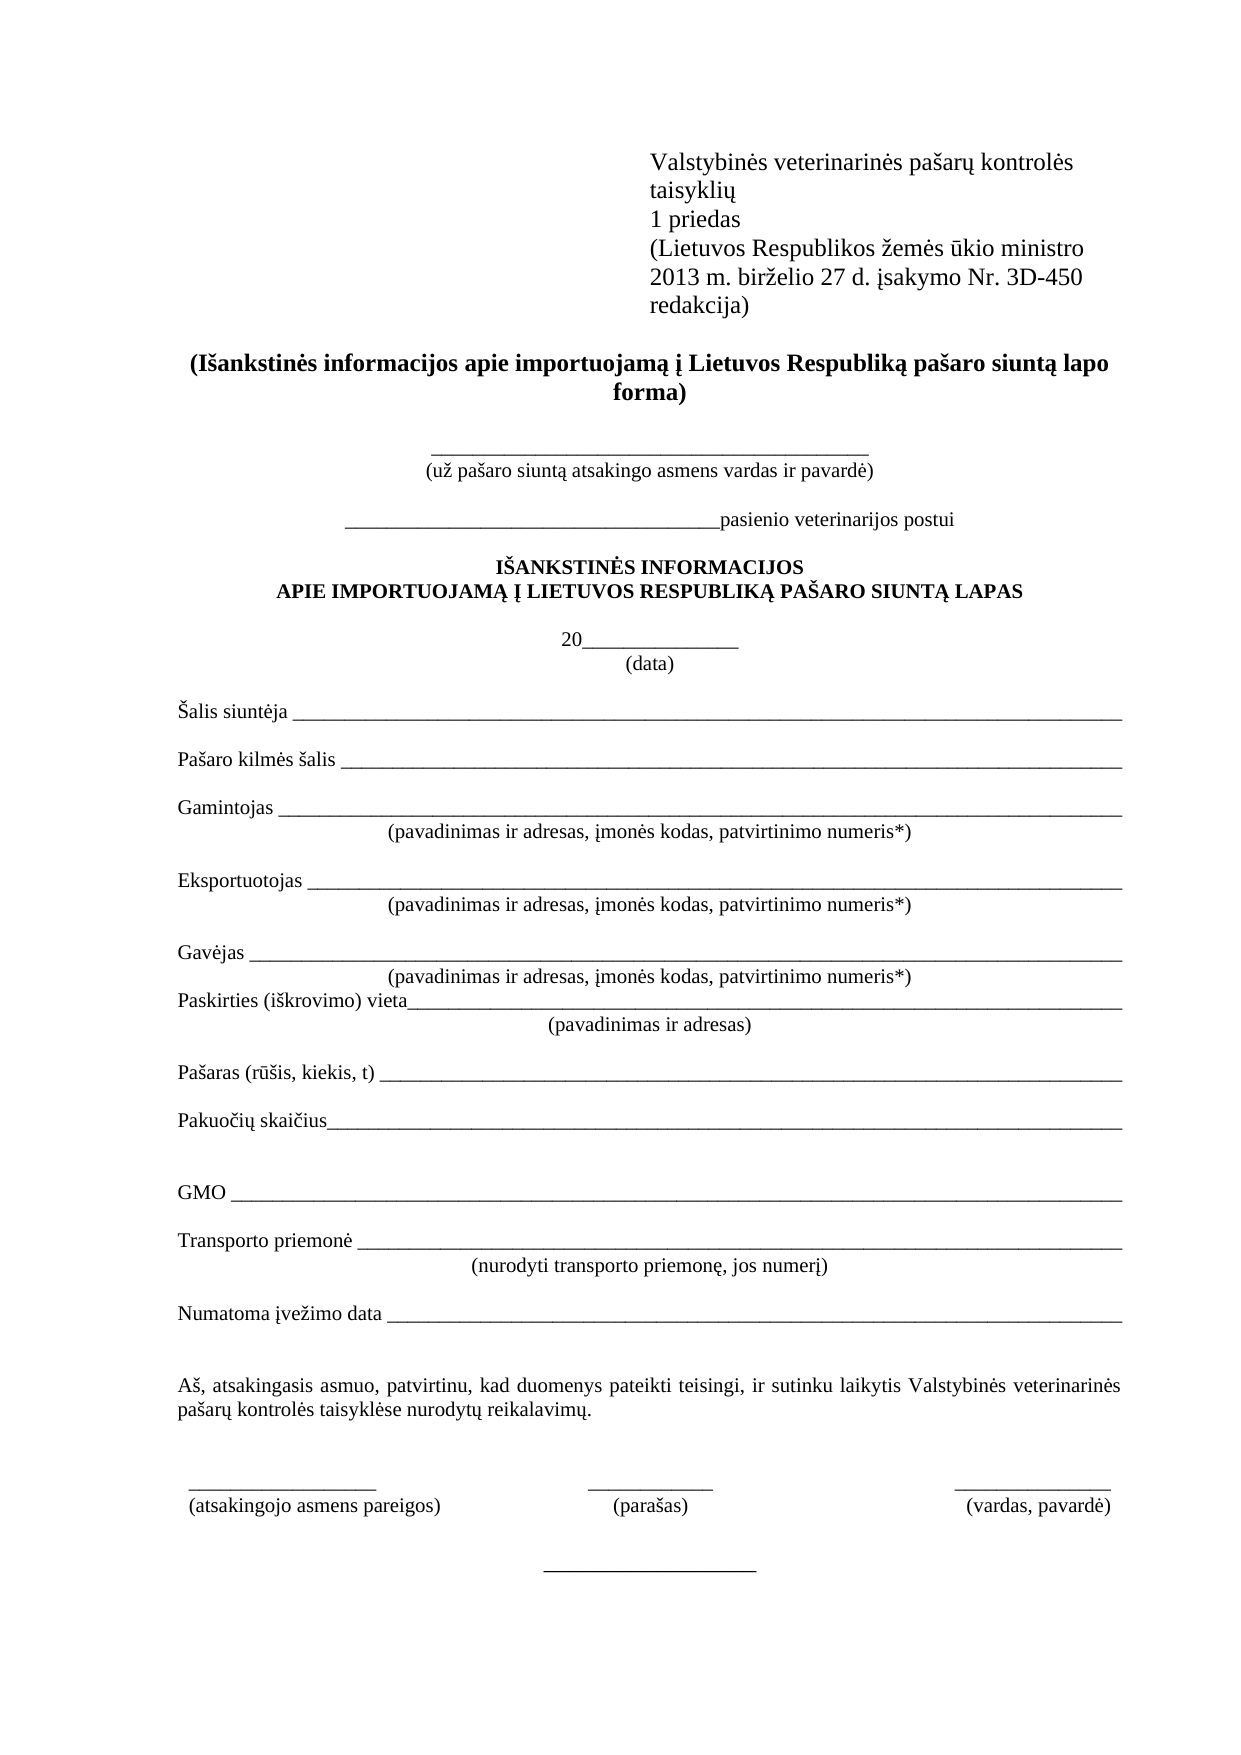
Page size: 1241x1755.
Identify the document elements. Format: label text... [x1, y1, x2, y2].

text Transporto priemonė [177, 1228, 1122, 1252]
text (pavadinimas ir adresas) [177, 1012, 1122, 1036]
text Gavėjas [177, 940, 1122, 964]
text ____________________________________pasienio veterinarijos postui [177, 507, 1122, 531]
text (pavadinimas ir adresas, įmonės kodas, patvirtinimo numeris*) [177, 892, 1122, 916]
text Valstybinės veterinarinės pašarų kontrolės taisyklių [649, 147, 1122, 204]
text Pašaro kilmės šalis [177, 747, 1122, 771]
text APIE IMPORTUOJAMĄ Į LIETUVOS RESPUBLIKĄ PAŠARO SIUNTĄ LAPAS [177, 579, 1122, 603]
text Numatoma įvežimo data [177, 1301, 1122, 1325]
text IŠANKSTINĖS INFORMACIJOS [177, 555, 1122, 579]
table_header _______________ (vardas, pavardė) [807, 1469, 1122, 1517]
text (pavadinimas ir adresas, įmonės kodas, patvirtinimo numeris*) [177, 819, 1122, 843]
text 20_______________ [177, 627, 1122, 651]
text Pašaras (rūšis, kiekis, t) [177, 1060, 1122, 1084]
text (nurodyti transporto priemonę, jos numerį) [177, 1252, 1122, 1277]
text Aš, atsakingasis asmuo, patvirtinu, kad duomenys pateikti teisingi, ir sutinku laikytis Valstybinės veterinarinės pašarų kontrolės taisyklėse nurodytų reikalavimų. [177, 1373, 1122, 1421]
text _________________ [177, 1546, 1122, 1575]
text __________________________________________ [177, 434, 1122, 458]
text Pakuočių skaičius [177, 1108, 1122, 1132]
text Eksportuotojas [177, 867, 1122, 892]
text Paskirties (iškrovimo) vieta [177, 988, 1122, 1012]
text (data) [177, 651, 1122, 675]
text Šalis siuntėja [177, 699, 1122, 723]
text (Išankstinės informacijos apie importuojamą į Lietuvos Respubliką pašaro siuntą lapo forma) [177, 348, 1122, 406]
text GMO [177, 1180, 1122, 1204]
text redakcija) [649, 291, 1122, 319]
text Gamintojas [177, 795, 1122, 819]
table_header __________________ (atsakingojo asmens pareigos) [177, 1469, 494, 1517]
text (už pašaro siuntą atsakingo asmens vardas ir pavardė) [177, 458, 1122, 482]
text (pavadinimas ir adresas, įmonės kodas, patvirtinimo numeris*) [177, 964, 1122, 988]
text (Lietuvos Respublikos žemės ūkio ministro 2013 m. birželio 27 d. įsakymo Nr. 3D-450 [649, 233, 1122, 291]
table_header ____________ (parašas) [494, 1469, 807, 1517]
text 1 priedas [649, 204, 1122, 233]
